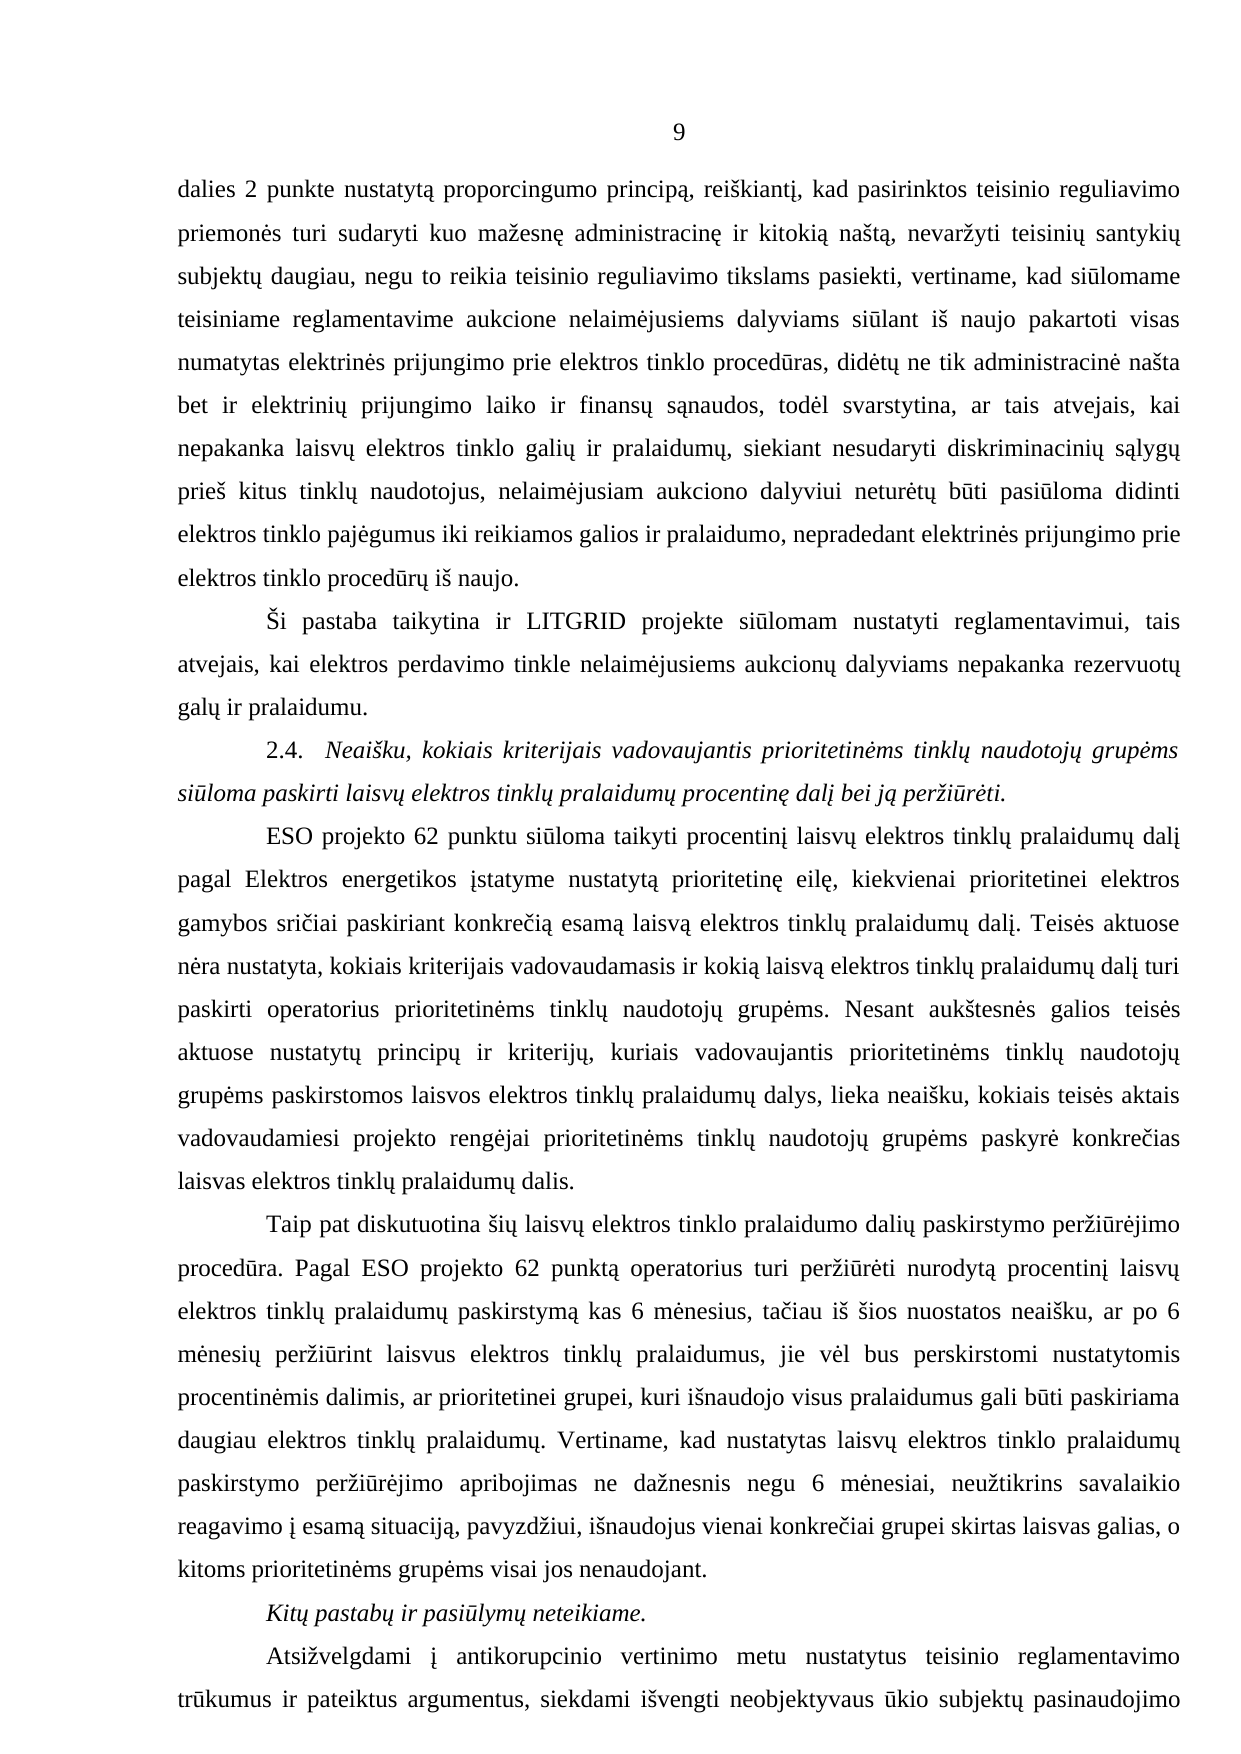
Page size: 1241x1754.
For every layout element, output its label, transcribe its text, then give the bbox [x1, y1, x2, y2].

list Ši pastaba taikytina ir LITGRID projekte siūlomam nustatyti reglamentavimui, tais atvejais, kai elektros perdavimo tinkle nelaimėjusiems aukcionų dalyviams nepakanka rezervuotų galų ir pralaidumu. [177, 606, 1181, 721]
list dalies 2 punkte nustatytą proporcingumo principą, reiškiantį, kad pasirinktos teisinio reguliavimo priemonės turi sudaryti kuo mažesnę administracinę ir kitokią naštą, nevaržyti teisinių santykių subjektų daugiau, negu to reikia teisinio reguliavimo tikslams pasiekti, vertiname, kad siūlomame teisiniame reglamentavime aukcione nelaimėjusiems dalyviams siūlant iš naujo pakartoti visas numatytas elektrinės prijungimo prie elektros tinklo procedūras, didėtų ne tik administracinė našta bet ir elektrinių prijungimo laiko ir finansų sąnaudos, todėl svarstytina, ar tais atvejais, kai nepakanka laisvų elektros tinklo galių ir pralaidumų, siekiant nesudaryti diskriminacinių sąlygų prieš kitus tinklų naudotojus, nelaimėjusiam aukciono dalyviui neturėtų būti pasiūloma didinti elektros tinklo pajėgumus iki reikiamos galios ir pralaidumo, nepradedant elektrinės prijungimo prie elektros tinklo procedūrų iš naujo. [177, 174, 1181, 591]
list ESO projekto 62 punktu siūloma taikyti procentinį laisvų elektros tinklų pralaidumų dalį pagal Elektros energetikos įstatyme nustatytą prioritetinę eilę, kiekvienai prioritetinei elektros gamybos sričiai paskiriant konkrečią esamą laisvą elektros tinklų pralaidumų dalį. Teisės aktuose nėra nustatyta, kokiais kriterijais vadovaudamasis ir kokią laisvą elektros tinklų pralaidumų dalį turi paskirti operatorius prioritetinėms tinklų naudotojų grupėms. Nesant aukštesnės galios teisės aktuose nustatytų principų ir kriterijų, kuriais vadovaujantis prioritetinėms tinklų naudotojų grupėms paskirstomos laisvos elektros tinklų pralaidumų dalys, lieka neaišku, kokiais teisės aktais vadovaudamiesi projekto rengėjai prioritetinėms tinklų naudotojų grupėms paskyrė konkrečias laisvas elektros tinklų pralaidumų dalis. [177, 821, 1181, 1195]
list Taip pat diskutuotina šių laisvų elektros tinklo pralaidumo dalių paskirstymo peržiūrėjimo procedūra. Pagal ESO projekto 62 punktą operatorius turi peržiūrėti nurodytą procentinį laisvų elektros tinklų pralaidumų paskirstymą kas 6 mėnesius, tačiau iš šios nuostatos neaišku, ar po 6 mėnesių peržiūrint laisvus elektros tinklų pralaidumus, jie vėl bus perskirstomi nustatytomis procentinėmis dalimis, ar prioritetinei grupei, kuri išnaudojo visus pralaidumus gali būti paskiriama daugiau elektros tinklų pralaidumų. Vertiname, kad nustatytas laisvų elektros tinklo pralaidumų paskirstymo peržiūrėjimo apribojimas ne dažnesnis negu 6 mėnesiai, neužtikrins savalaikio reagavimo į esamą situaciją, pavyzdžiui, išnaudojus vienai konkrečiai grupei skirtas laisvas galias, o kitoms prioritetinėms grupėms visai jos nenaudojant. [177, 1209, 1181, 1583]
list Kitų pastabų ir pasiūlymų neteikiame. [177, 1598, 1181, 1626]
list Neaišku, kokiais kriterijais vadovaujantis prioritetinėms tinklų naudotojų grupėms siūloma paskirti laisvų elektros tinklų pralaidumų procentinę dalį bei ją peržiūrėti. [177, 735, 1181, 807]
list Atsižvelgdami į antikorupcinio vertinimo metu nustatytus teisinio reglamentavimo trūkumus ir pateiktus argumentus, siekdami išvengti neobjektyvaus ūkio subjektų pasinaudojimo [177, 1641, 1181, 1713]
